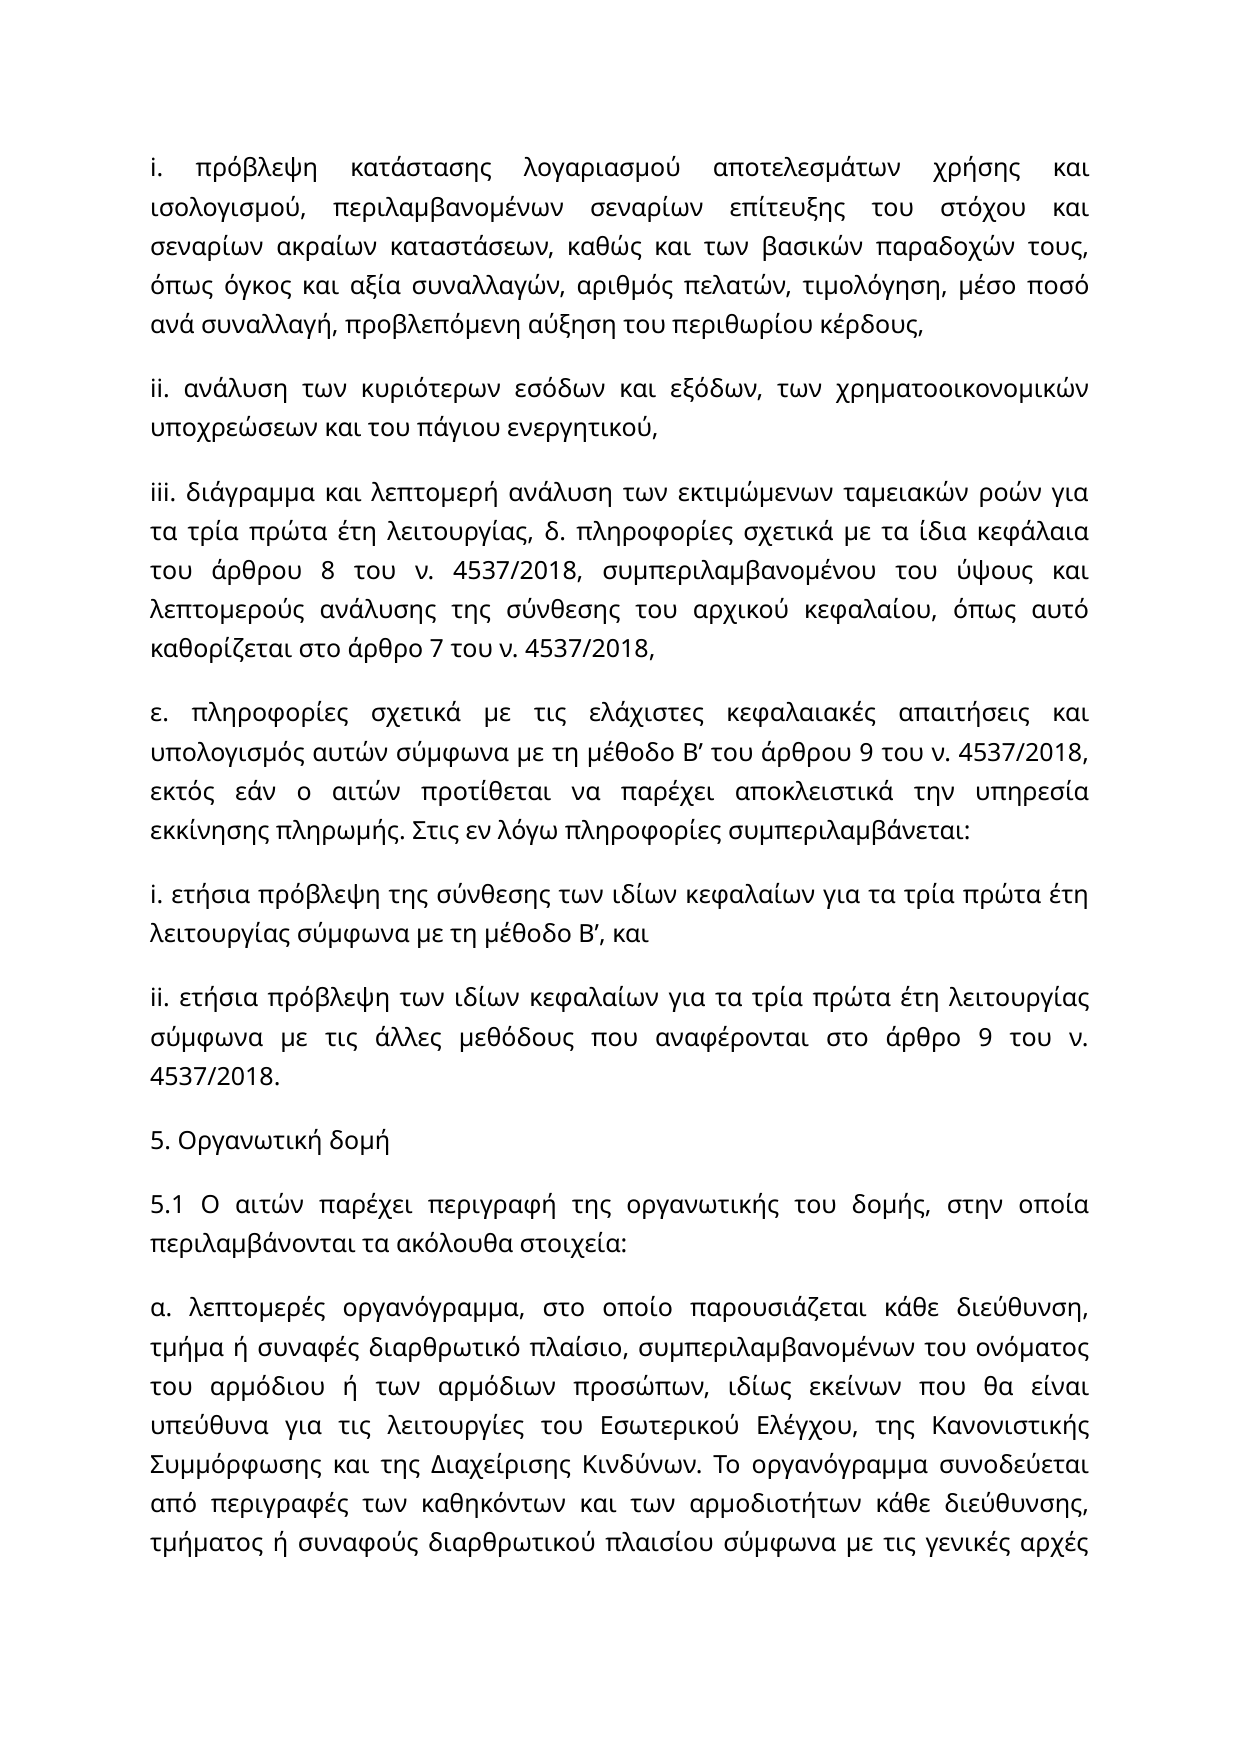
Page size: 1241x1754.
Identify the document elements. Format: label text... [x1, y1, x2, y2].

text ii. ανάλυση των κυριότερων εσόδων και εξόδων, των χρηματοοικονομικών υποχρεώσεων και του πάγιου ενεργητικού, [150, 371, 1090, 444]
text 5. Οργανωτική δομή [150, 1122, 1090, 1157]
text α. λεπτομερές οργανόγραμμα, στο οποίο παρουσιάζεται κάθε διεύθυνση, τμήμα ή συναφές διαρθρωτικό πλαίσιο, συμπεριλαμβανομένων του ονόματος του αρμόδιου ή των αρμόδιων προσώπων, ιδίως εκείνων που θα είναι υπεύθυνα για τις λειτουργίες του Εσωτερικού Ελέγχου, της Κανονιστικής Συμμόρφωσης και της Διαχείρισης Κινδύνων. Το οργανόγραμμα συνοδεύεται από περιγραφές των καθηκόντων και των αρμοδιοτήτων κάθε διεύθυνσης, τμήματος ή συναφούς διαρθρωτικού πλαισίου σύμφωνα με τις γενικές αρχές [150, 1290, 1090, 1559]
text ε. πληροφορίες σχετικά με τις ελάχιστες κεφαλαιακές απαιτήσεις και υπολογισμός αυτών σύμφωνα με τη μέθοδο Β’ του άρθρου 9 του ν. 4537/2018, εκτός εάν ο αιτών προτίθεται να παρέχει αποκλειστικά την υπηρεσία εκκίνησης πληρωμής. Στις εν λόγω πληροφορίες συμπεριλαμβάνεται: [150, 695, 1090, 847]
text i. ετήσια πρόβλεψη της σύνθεσης των ιδίων κεφαλαίων για τα τρία πρώτα έτη λειτουργίας σύμφωνα με τη μέθοδο Β’, και [150, 877, 1090, 950]
text 5.1 Ο αιτών παρέχει περιγραφή της οργανωτικής του δομής, στην οποία περιλαμβάνονται τα ακόλουθα στοιχεία: [150, 1187, 1090, 1260]
text ii. ετήσια πρόβλεψη των ιδίων κεφαλαίων για τα τρία πρώτα έτη λειτουργίας σύμφωνα με τις άλλες μεθόδους που αναφέρονται στο άρθρο 9 του ν. 4537/2018. [150, 980, 1090, 1092]
text iii. διάγραμμα και λεπτομερή ανάλυση των εκτιμώμενων ταμειακών ροών για τα τρία πρώτα έτη λειτουργίας, δ. πληροφορίες σχετικά με τα ίδια κεφάλαια του άρθρου 8 του ν. 4537/2018, συμπεριλαμβανομένου του ύψους και λεπτομερούς ανάλυσης της σύνθεσης του αρχικού κεφαλαίου, όπως αυτό καθορίζεται στο άρθρο 7 του ν. 4537/2018, [150, 474, 1090, 665]
text i. πρόβλεψη κατάστασης λογαριασμού αποτελεσμάτων χρήσης και ισολογισμού, περιλαμβανομένων σεναρίων επίτευξης του στόχου και σεναρίων ακραίων καταστάσεων, καθώς και των βασικών παραδοχών τους, όπως όγκος και αξία συναλλαγών, αριθμός πελατών, τιμολόγηση, μέσο ποσό ανά συναλλαγή, προβλεπόμενη αύξηση του περιθωρίου κέρδους, [150, 150, 1090, 341]
